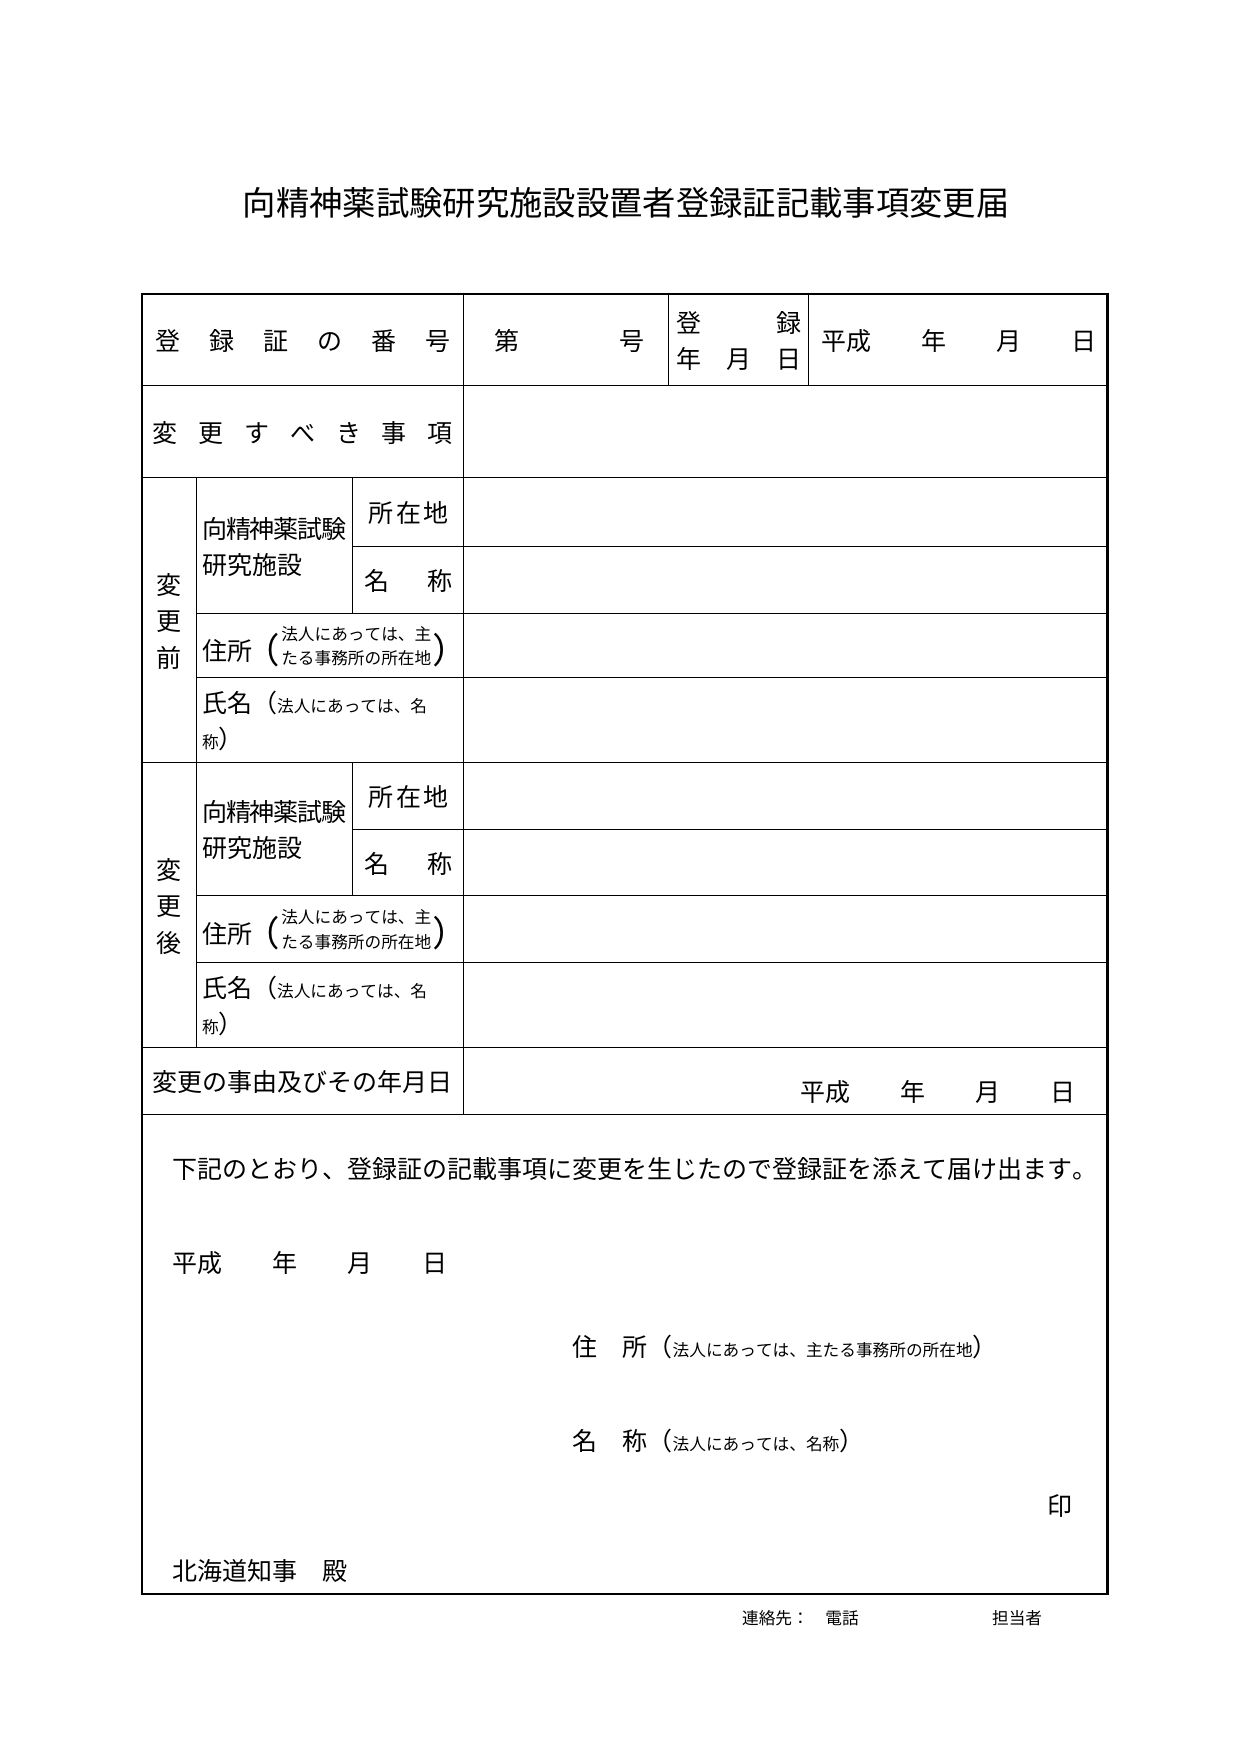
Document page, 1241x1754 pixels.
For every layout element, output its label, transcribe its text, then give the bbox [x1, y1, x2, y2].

table_header 平成 年 月 日 [809, 295, 1106, 385]
table_cell [464, 896, 1106, 962]
table_header 登 録 年 月 日 [669, 295, 808, 385]
table_cell 住所 法人にあっては、主たる事務所の所在地 [197, 896, 463, 962]
table_cell 変 更 す べ き 事 項 [143, 386, 463, 477]
table_cell [464, 678, 1106, 762]
table_cell 向精神薬試験研究施設 [197, 478, 352, 613]
table_header 第 号 [464, 295, 668, 385]
table_cell [464, 614, 1106, 677]
table_cell 変更後 [143, 763, 196, 1047]
table_cell [464, 478, 1106, 546]
table_cell [464, 386, 1106, 477]
table_cell 所在地 [353, 478, 463, 546]
table_cell 変更前 [143, 478, 196, 762]
text 向精神薬試験研究施設設置者登録証記載事項変更届 [142, 177, 1110, 225]
table_cell 向精神薬試験研究施設 [197, 763, 352, 895]
table_cell 名 称 [353, 547, 463, 613]
table_cell [464, 963, 1106, 1047]
table_cell [464, 830, 1106, 895]
table_cell 名 称 [353, 830, 463, 895]
table_cell [464, 547, 1106, 613]
table_cell 変更の事由及びその年月日 [143, 1048, 463, 1114]
text 連絡先： 電話 担当者 [142, 1595, 1110, 1632]
table_cell 氏名（法人にあっては、名称） [197, 678, 463, 762]
table_cell 住所 法人にあっては、主たる事務所の所在地 [197, 614, 463, 677]
table_cell 下記のとおり、登録証の記載事項に変更を生じたので登録証を添えて届け出ます。 平成 年 月 日 住 所（法人にあっては、主たる事務所の所在地） 名 称（法人にあっては、名称） 印 北海道知事 殿 [143, 1115, 1106, 1593]
table_cell 氏名（法人にあっては、名称） [197, 963, 463, 1047]
table_header 登 録 証 の 番 号 [143, 295, 463, 385]
table_cell 平成 年 月 日 [464, 1048, 1106, 1114]
table_cell [464, 763, 1106, 829]
table_cell 所在地 [353, 763, 463, 829]
